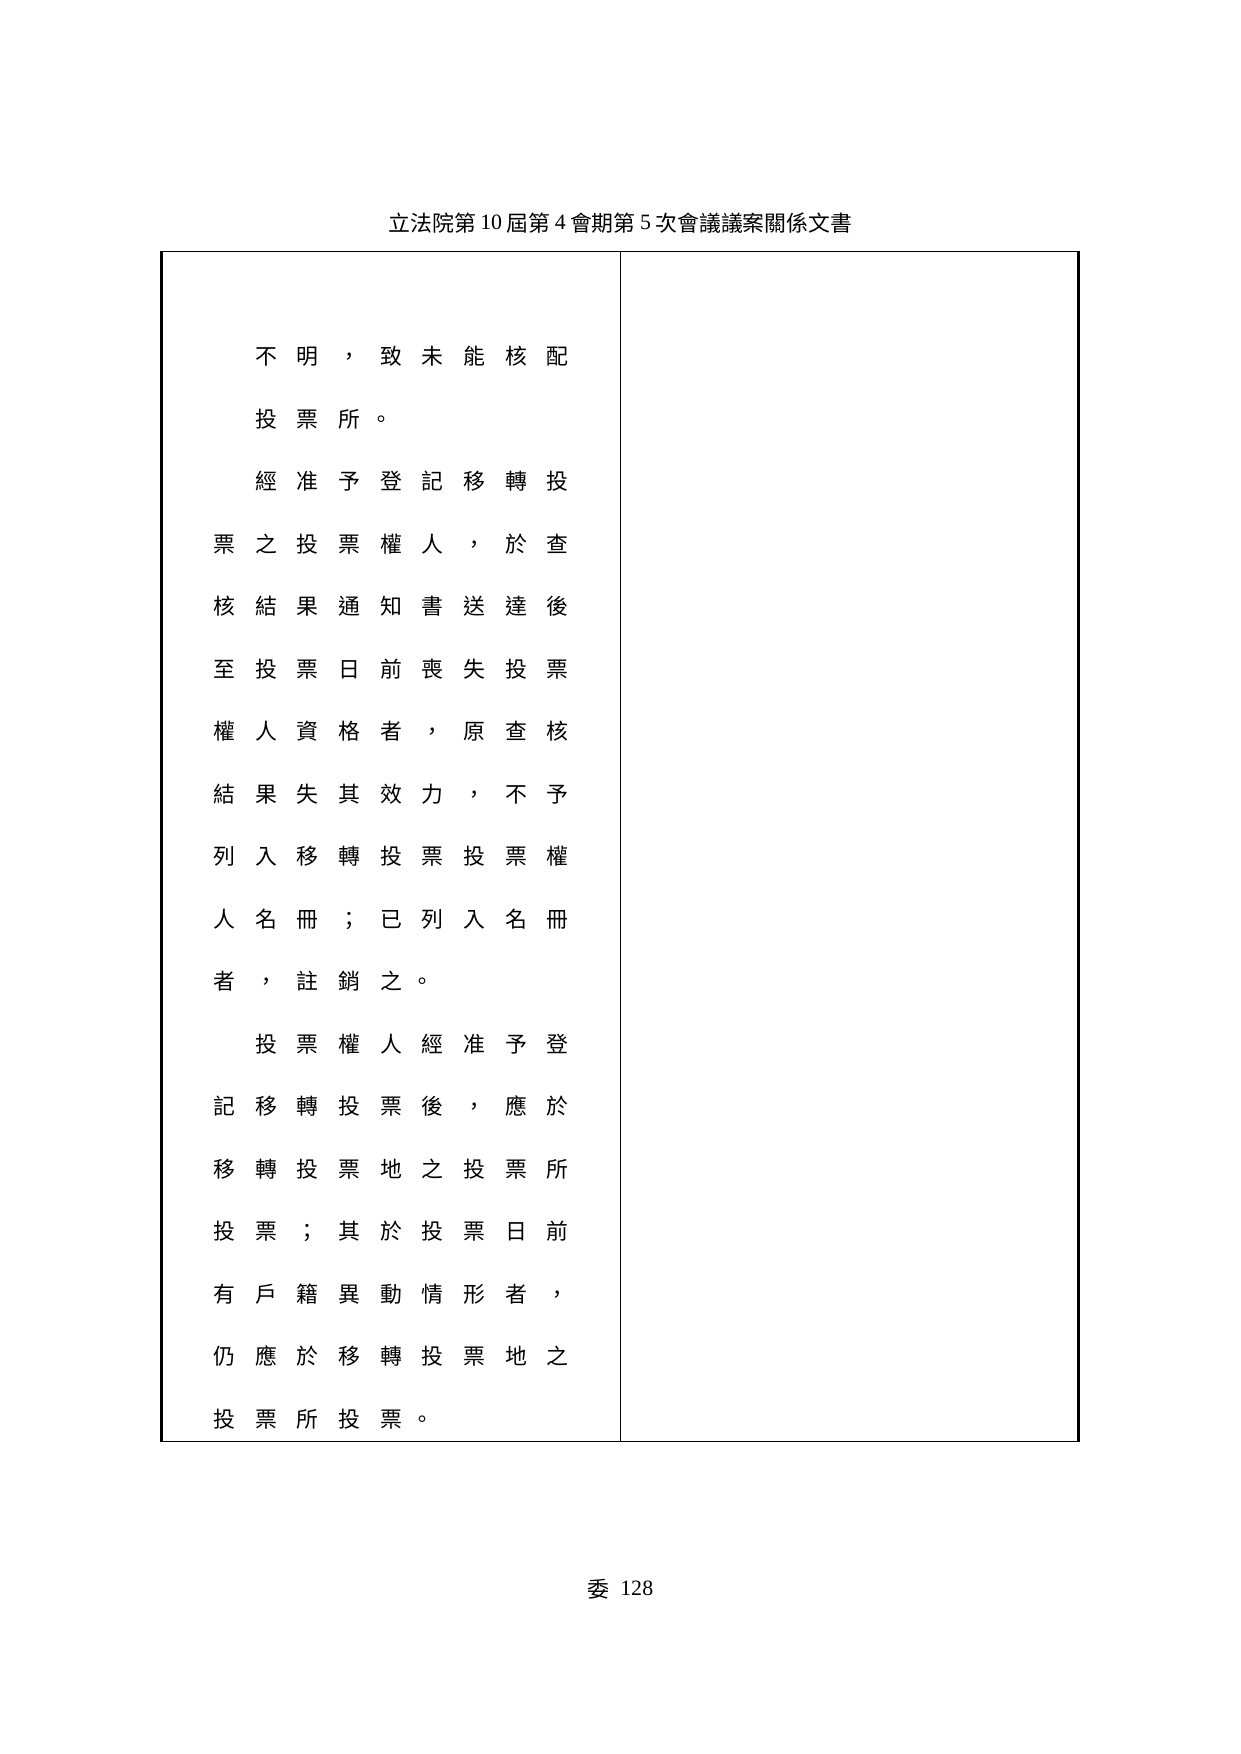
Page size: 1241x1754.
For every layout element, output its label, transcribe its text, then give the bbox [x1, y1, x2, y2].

table_cell [621, 252, 1077, 1441]
table_cell 不明，致未能核配投票所。 經准予登記移轉投票之投票權人，於查核結果通知書送達後至投票日前喪失投票權人資格者，原查核結果失其效力，不予列入移轉投票投票權人名冊；已列入名冊者，註銷之。 投票權人經准予登記移轉投票後，應於移轉投票地之投票所投票；其於投票日前有戶籍異動情形者，仍應於移轉投票地之投票所投票。 [163, 252, 620, 1441]
